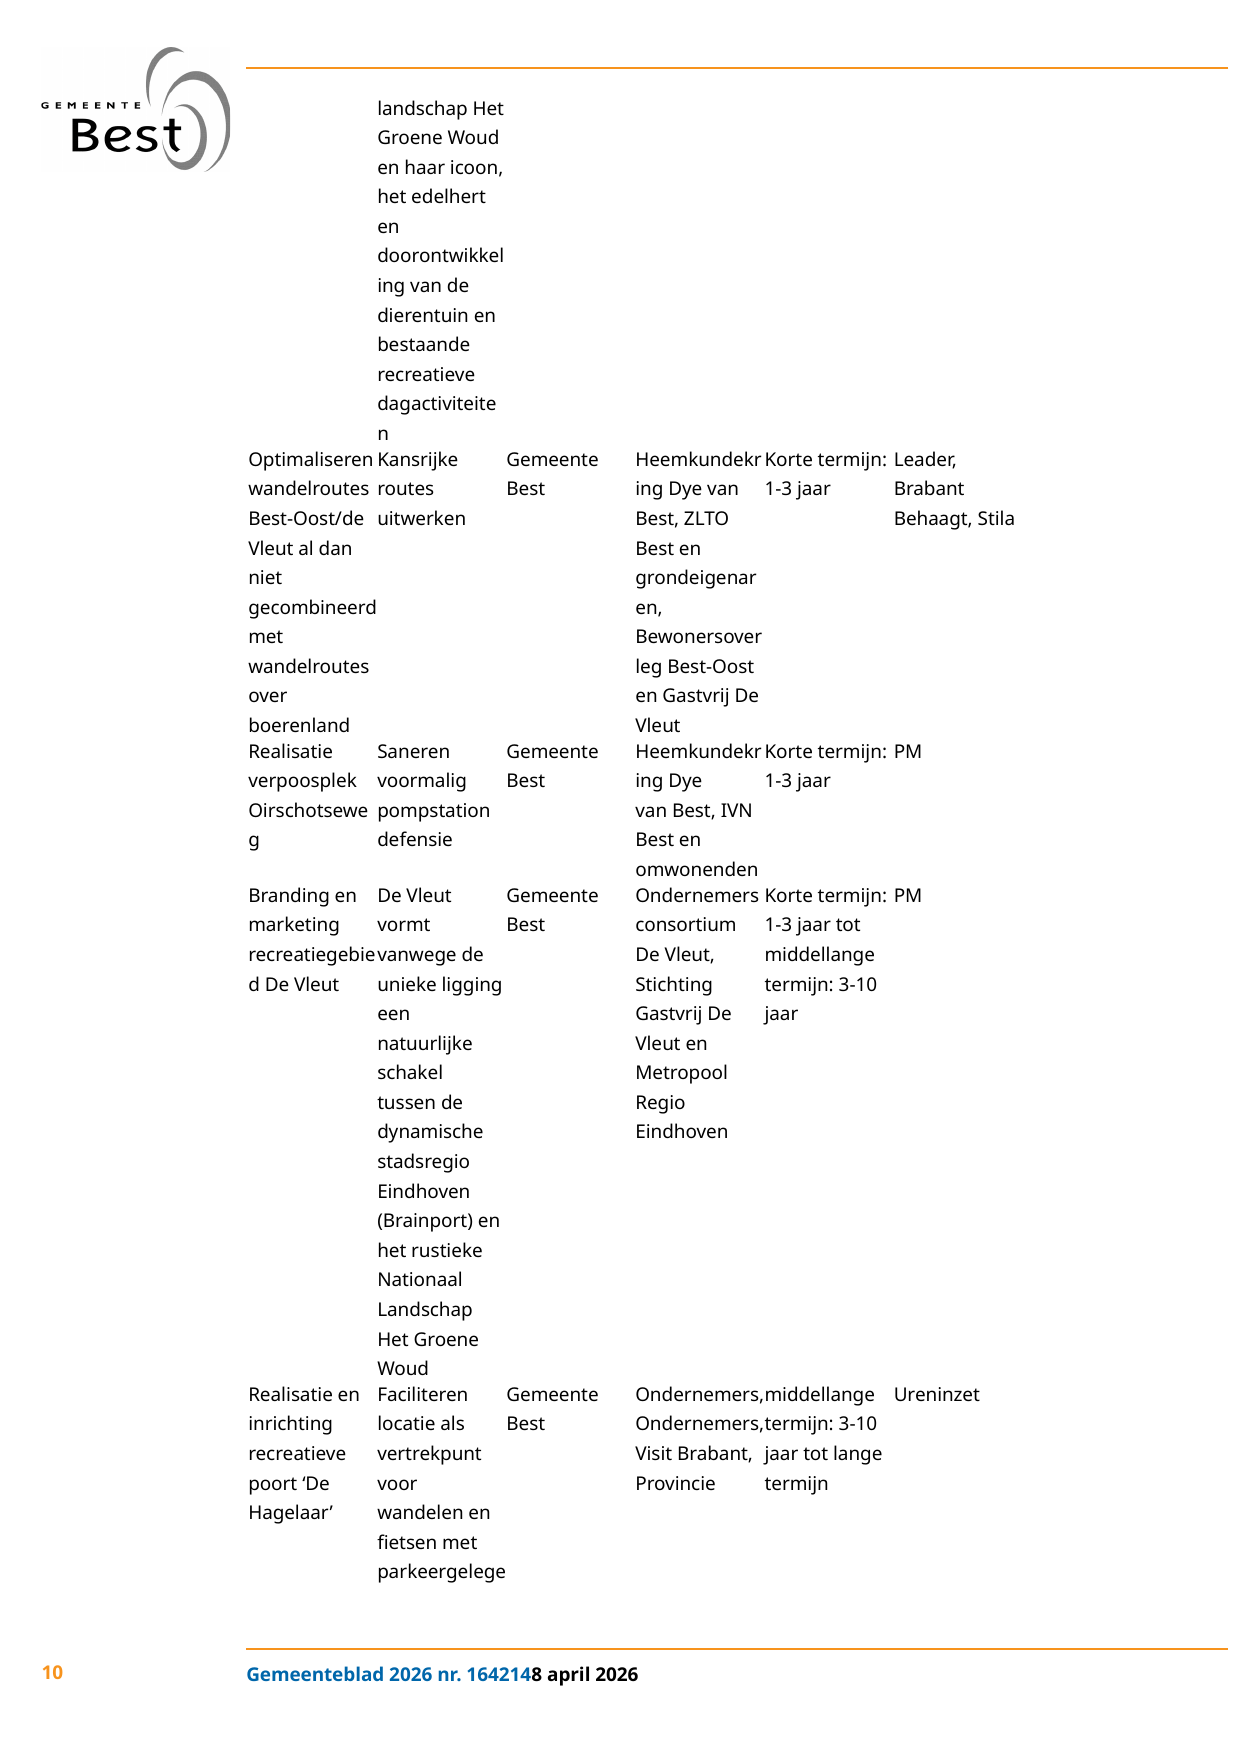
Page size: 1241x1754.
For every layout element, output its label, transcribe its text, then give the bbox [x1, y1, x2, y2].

table_cell Heemkundekring Dye van Best, IVN Best en omwonenden [635, 738, 764, 882]
table_cell Leader, Brabant Behaagt, Stila [894, 446, 1022, 738]
table_cell [1023, 738, 1152, 882]
table_cell Gemeente Best [506, 1381, 635, 1584]
table_cell middellange termijn: 3-10 jaar tot lange termijn [764, 1381, 893, 1584]
table_cell [248, 95, 377, 446]
table_cell Heemkundekring Dye van Best, ZLTO Best en grondeigenaren, Bewonersoverleg Best-Oost en Gastvrij De Vleut [635, 446, 764, 738]
table_cell [1023, 882, 1152, 1381]
table_cell Korte termijn: 1-3 jaar [764, 738, 893, 882]
table_cell Branding en marketing recreatiegebied De Vleut [248, 882, 377, 1381]
table_cell PM [894, 738, 1022, 882]
table_cell [894, 95, 1022, 446]
table_cell Gemeente Best [506, 446, 635, 738]
table_cell Realisatie en inrichting recreatieve poort ‘De Hagelaar’ [248, 1381, 377, 1584]
table_cell Gemeente Best [506, 882, 635, 1381]
table_cell [1023, 1381, 1152, 1584]
table_cell Realisatie verpoosplek Oirschotseweg [248, 738, 377, 882]
table_cell Faciliteren locatie als vertrekpunt voor wandelen en fietsen met parkeergelege [377, 1381, 506, 1584]
table_cell Korte termijn: 1-3 jaar tot middellange termijn: 3-10 jaar [764, 882, 893, 1381]
table_cell Kansrijke routes uitwerken [377, 446, 506, 738]
table_cell [1023, 95, 1152, 446]
table_cell Ondernemersconsortium De Vleut, Stichting Gastvrij De Vleut en Metropool Regio Eindhoven [635, 882, 764, 1381]
picture [41, 47, 231, 172]
table_cell landschap Het Groene Woud en haar icoon, het edelhert en doorontwikkeling van de dierentuin en bestaande recreatieve dagactiviteiten [377, 95, 506, 446]
table_cell Saneren voormalig pompstation defensie [377, 738, 506, 882]
table_cell Gemeente Best [506, 738, 635, 882]
table_cell Ureninzet [894, 1381, 1022, 1584]
table_cell [506, 95, 635, 446]
table_cell [1023, 446, 1152, 738]
table_cell Optimaliseren wandelroutes Best-Oost/de Vleut al dan niet gecombineerd met wandelroutes over boerenland [248, 446, 377, 738]
table_cell [764, 95, 893, 446]
table_cell De Vleut vormt vanwege de unieke ligging een natuurlijke schakel tussen de dynamische stadsregio Eindhoven (Brainport) en het rustieke Nationaal Landschap Het Groene Woud [377, 882, 506, 1381]
table_cell Ondernemers,Ondernemers, Visit Brabant, Provincie [635, 1381, 764, 1584]
table_cell PM [894, 882, 1022, 1381]
table_cell Korte termijn: 1-3 jaar [764, 446, 893, 738]
table_cell [635, 95, 764, 446]
